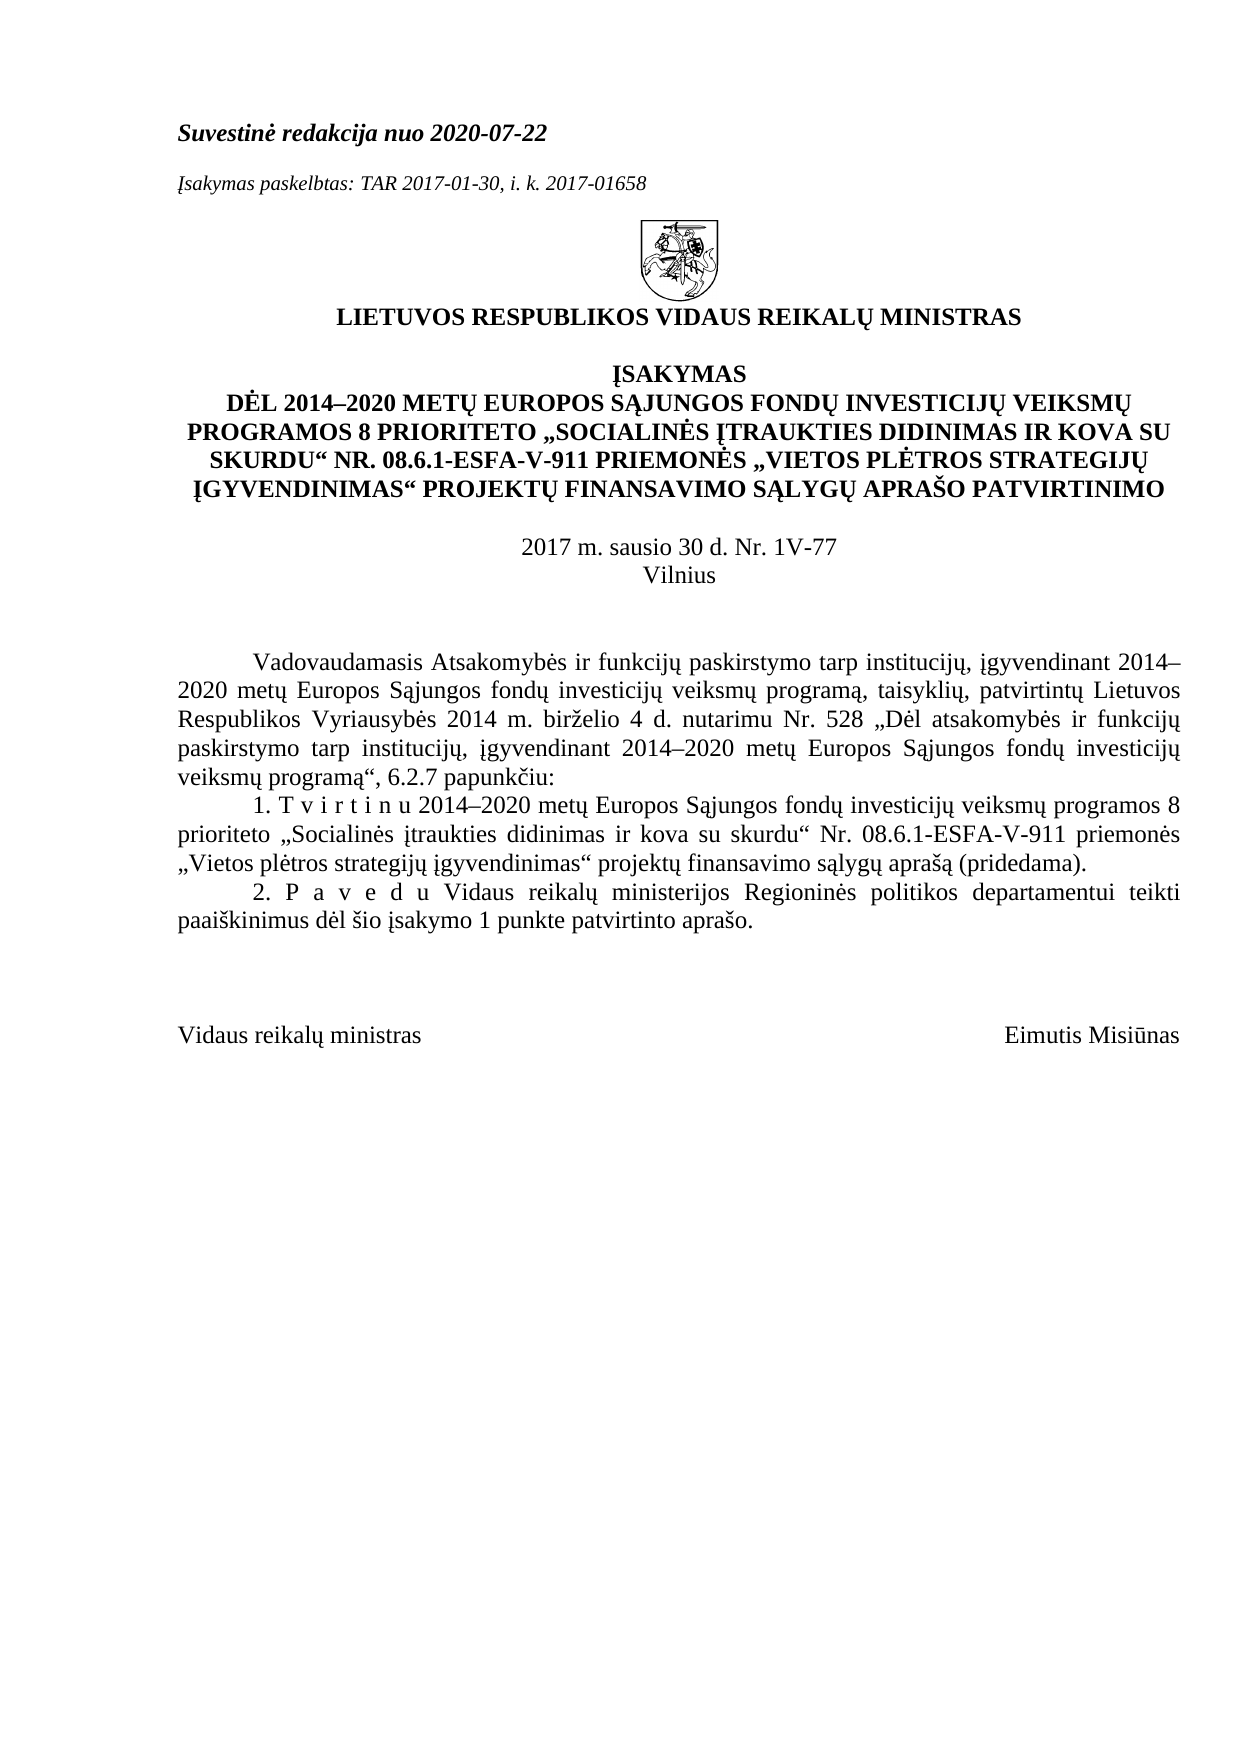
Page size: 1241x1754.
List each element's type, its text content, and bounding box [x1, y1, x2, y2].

text Vidaus reikalų ministras Eimutis Misiūnas [177, 1021, 1181, 1049]
text Įsakymas paskelbtas: TAR 2017-01-30, i. k. 2017-01658 [177, 171, 1181, 195]
text 1. T v i r t i n u 2014–2020 metų Europos Sąjungos fondų investicijų veiksmų programos 8 prioriteto „Socialinės įtraukties didinimas ir kova su skurdu“ Nr. 08.6.1-ESFA-V-911 priemonės „Vietos plėtros strategijų įgyvendinimas“ projektų finansavimo sąlygų aprašą (pridedama). [177, 791, 1181, 877]
text Vadovaudamasis Atsakomybės ir funkcijų paskirstymo tarp institucijų, įgyvendinant 2014–2020 metų Europos Sąjungos fondų investicijų veiksmų programą, taisyklių, patvirtintų Lietuvos Respublikos Vyriausybės 2014 m. birželio 4 d. nutarimu Nr. 528 „Dėl atsakomybės ir funkcijų paskirstymo tarp institucijų, įgyvendinant 2014–2020 metų Europos Sąjungos fondų investicijų veiksmų programą“, 6.2.7 papunkčiu: [177, 647, 1181, 791]
text 2. P a v e d u Vidaus reikalų ministerijos Regioninės politikos departamentui teikti paaiškinimus dėl šio įsakymo 1 punkte patvirtinto aprašo. [177, 877, 1181, 934]
text 2017 m. sausio 30 d. Nr. 1V-77 [177, 532, 1181, 561]
text Vilnius [177, 561, 1181, 589]
text dėl 2014–2020 METŲ EUROPOS SĄJUNGOS FONDŲ INVESTICIJŲ VEIKSMŲ PROGRAMOS 8 PRIORITETO „SOCIALINĖS ĮTRAUKTIES DIDINIMAS IR KOVA SU SKURDU“ NR. 08.6.1-ESFA-V-911 PRIEMONĖS „VIETOS PLĖTROS STRATEGIJŲ ĮGYVENDINIMAS“ PROJEKTŲ FINANSAVIMO SĄLYGŲ APRAŠO patvirtinimo [177, 388, 1181, 503]
text LIETUVOS RESPUBLIKOS VIDAUS REIKALŲ MINISTRAS [177, 302, 1181, 331]
text ĮSAKYMAS [177, 359, 1181, 388]
text Suvestinė redakcija nuo 2020-07-22 [177, 118, 1181, 147]
